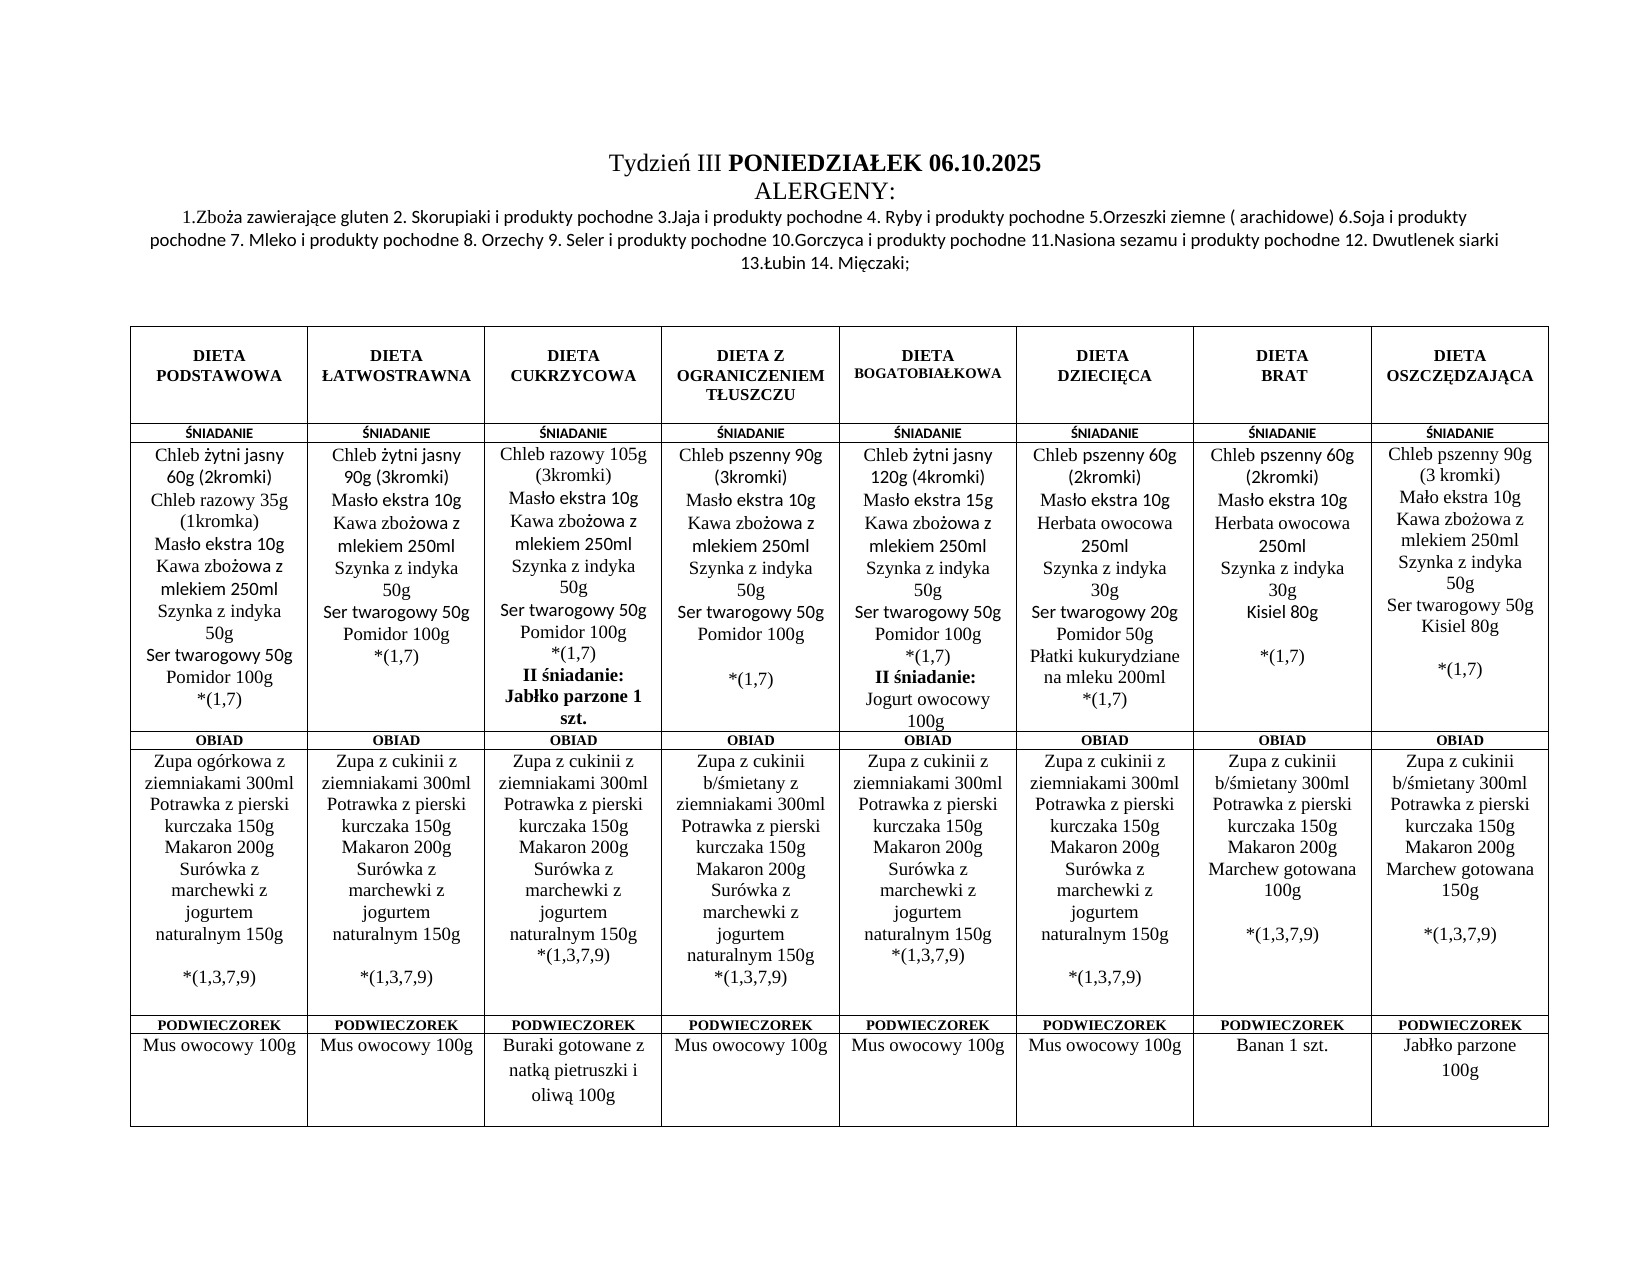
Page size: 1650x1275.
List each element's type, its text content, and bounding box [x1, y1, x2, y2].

table_cell Chleb pszenny 90g (3 kromki) Mało ekstra 10g Kawa zbożowa z mlekiem 250ml Szynka z indyka 50g Ser twarogowy 50g Kisiel 80g *(1,7) [1372, 443, 1548, 731]
table_cell OBIAD [1017, 732, 1027, 749]
table_cell Mus owocowy 100g [131, 1034, 307, 1126]
table_cell OBIAD [473, 732, 484, 749]
table_cell Zupa z cukinii z ziemniakami 300ml Potrawka z pierski kurczaka 150g Makaron 200g Surówka z marchewki z jogurtem naturalnym 150g *(1,3,7,9) [1017, 750, 1193, 1015]
table_cell Mus owocowy 100g [662, 1034, 839, 1126]
table_cell OBIAD [840, 732, 851, 749]
table_cell Jabłko parzone 100g [1372, 1034, 1548, 1126]
table_header DIETA BOGATOBIAŁKOWA [840, 327, 1016, 423]
table_cell ŚNIADANIE [840, 424, 851, 442]
table_cell OBIAD [485, 732, 496, 749]
table_cell ŚNIADANIE [1372, 424, 1382, 442]
table_cell Zupa z cukinii z ziemniakami 300ml Potrawka z pierski kurczaka 150g Makaron 200g Surówka z marchewki z jogurtem naturalnym 150g *(1,3,7,9) [308, 750, 484, 1015]
table_cell Buraki gotowane z natką pietruszki i oliwą 100g [485, 1034, 661, 1126]
table_cell Mus owocowy 100g [308, 1034, 484, 1126]
table_header DIETA BRAT [1194, 327, 1371, 423]
table_cell Chleb żytni jasny 60g (2kromki) Chleb razowy 35g (1kromka) Masło ekstra 10g Kawa zbożowa z mlekiem 250ml Szynka z indyka 50g Ser twarogowy 50g Pomidor 100g *(1,7) [131, 443, 307, 731]
table_cell OBIAD [297, 732, 307, 749]
table_cell ŚNIADANIE [1005, 424, 1016, 442]
table_cell ŚNIADANIE [828, 424, 839, 442]
table_cell Zupa z cukinii z ziemniakami 300ml Potrawka z pierski kurczaka 150g Makaron 200g Surówka z marchewki z jogurtem naturalnym 150g *(1,3,7,9) [840, 750, 1016, 1015]
table_header DIETA ŁATWOSTRAWNA [308, 327, 484, 423]
table_cell ŚNIADANIE [485, 424, 496, 442]
table_cell ŚNIADANIE [651, 424, 661, 442]
text ALERGENY: [148, 176, 1502, 205]
table_cell OBIAD [1360, 732, 1371, 749]
table_cell Zupa z cukinii b/śmietany 300ml Potrawka z pierski kurczaka 150g Makaron 200g Marchew gotowana 100g *(1,3,7,9) [1194, 750, 1371, 1015]
table_cell Chleb pszenny 60g (2kromki) Masło ekstra 10g Herbata owocowa 250ml Szynka z indyka 30g Ser twarogowy 20g Pomidor 50g Płatki kukurydziane na mleku 200ml *(1,7) [1017, 443, 1193, 731]
table_cell Chleb pszenny 60g (2kromki) Masło ekstra 10g Herbata owocowa 250ml Szynka z indyka 30g Kisiel 80g *(1,7) [1194, 443, 1371, 731]
table_cell OBIAD [1372, 732, 1382, 749]
table_cell ŚNIADANIE [1537, 424, 1548, 442]
table_cell ŚNIADANIE [131, 424, 142, 442]
table_cell OBIAD [1005, 732, 1016, 749]
table_cell ŚNIADANIE [1017, 424, 1027, 442]
table_cell OBIAD [131, 732, 142, 749]
text Tydzień III PONIEDZIAŁEK 06.10.2025 [148, 148, 1502, 176]
table_cell ŚNIADANIE [1182, 424, 1193, 442]
table_cell OBIAD [828, 732, 839, 749]
table_cell Chleb razowy 105g (3kromki) Masło ekstra 10g Kawa zbożowa z mlekiem 250ml Szynka z indyka 50g Ser twarogowy 50g Pomidor 100g *(1,7) II śniadanie: Jabłko parzone 1 szt. [485, 443, 661, 731]
table_cell ŚNIADANIE [662, 424, 673, 442]
table_cell OBIAD [1182, 732, 1193, 749]
table_cell Chleb żytni jasny 90g (3kromki) Masło ekstra 10g Kawa zbożowa z mlekiem 250ml Szynka z indyka 50g Ser twarogowy 50g Pomidor 100g *(1,7) [308, 443, 484, 731]
table_cell OBIAD [308, 732, 319, 749]
table_cell Mus owocowy 100g [840, 1034, 1016, 1126]
table_cell Zupa z cukinii z ziemniakami 300ml Potrawka z pierski kurczaka 150g Makaron 200g Surówka z marchewki z jogurtem naturalnym 150g *(1,3,7,9) [485, 750, 661, 1015]
table_header DIETA DZIECIĘCA [1017, 327, 1193, 423]
table_cell Banan 1 szt. [1194, 1034, 1371, 1126]
text 1.Zboża zawierające gluten 2. Skorupiaki i produkty pochodne 3.Jaja i produkty pochodne 4. Ryby i produkty pochodne 5.Orzeszki ziemne ( arachidowe) 6.Soja i produkty pochodne 7. Mleko i produkty pochodne 8. Orzechy 9. Seler i produkty pochodne 10.Gorczyca i produkty pochodne 11.Nasiona sezamu i produkty pochodne 12. Dwutlenek siarki 13.Łubin 14. Mięczaki; [148, 205, 1502, 274]
table_cell ŚNIADANIE [1360, 424, 1371, 442]
table_cell ŚNIADANIE [308, 424, 319, 442]
table_cell OBIAD [651, 732, 661, 749]
table_header DIETA Z OGRANICZENIEM TŁUSZCZU [662, 327, 673, 423]
table_cell OBIAD [1537, 732, 1548, 749]
table_cell ŚNIADANIE [1194, 424, 1204, 442]
table_header DIETA CUKRZYCOWA [485, 327, 661, 423]
table_cell Zupa ogórkowa z ziemniakami 300ml Potrawka z pierski kurczaka 150g Makaron 200g Surówka z marchewki z jogurtem naturalnym 150g *(1,3,7,9) [131, 750, 307, 1015]
table_cell Chleb pszenny 90g (3kromki) Masło ekstra 10g Kawa zbożowa z mlekiem 250ml Szynka z indyka 50g Ser twarogowy 50g Pomidor 100g *(1,7) [662, 443, 839, 731]
table_cell ŚNIADANIE [473, 424, 484, 442]
table_cell Mus owocowy 100g [1017, 1034, 1193, 1126]
table_cell OBIAD [662, 732, 673, 749]
table_cell OBIAD [1194, 732, 1204, 749]
table_header DIETA PODSTAWOWA [131, 327, 307, 423]
table_cell ŚNIADANIE [297, 424, 307, 442]
table_header DIETA OSZCZĘDZAJĄCA [1372, 327, 1548, 423]
table_cell Zupa z cukinii b/śmietany 300ml Potrawka z pierski kurczaka 150g Makaron 200g Marchew gotowana 150g *(1,3,7,9) [1372, 750, 1548, 1015]
table_header DIETA Z OGRANICZENIEM TŁUSZCZU [828, 327, 839, 423]
